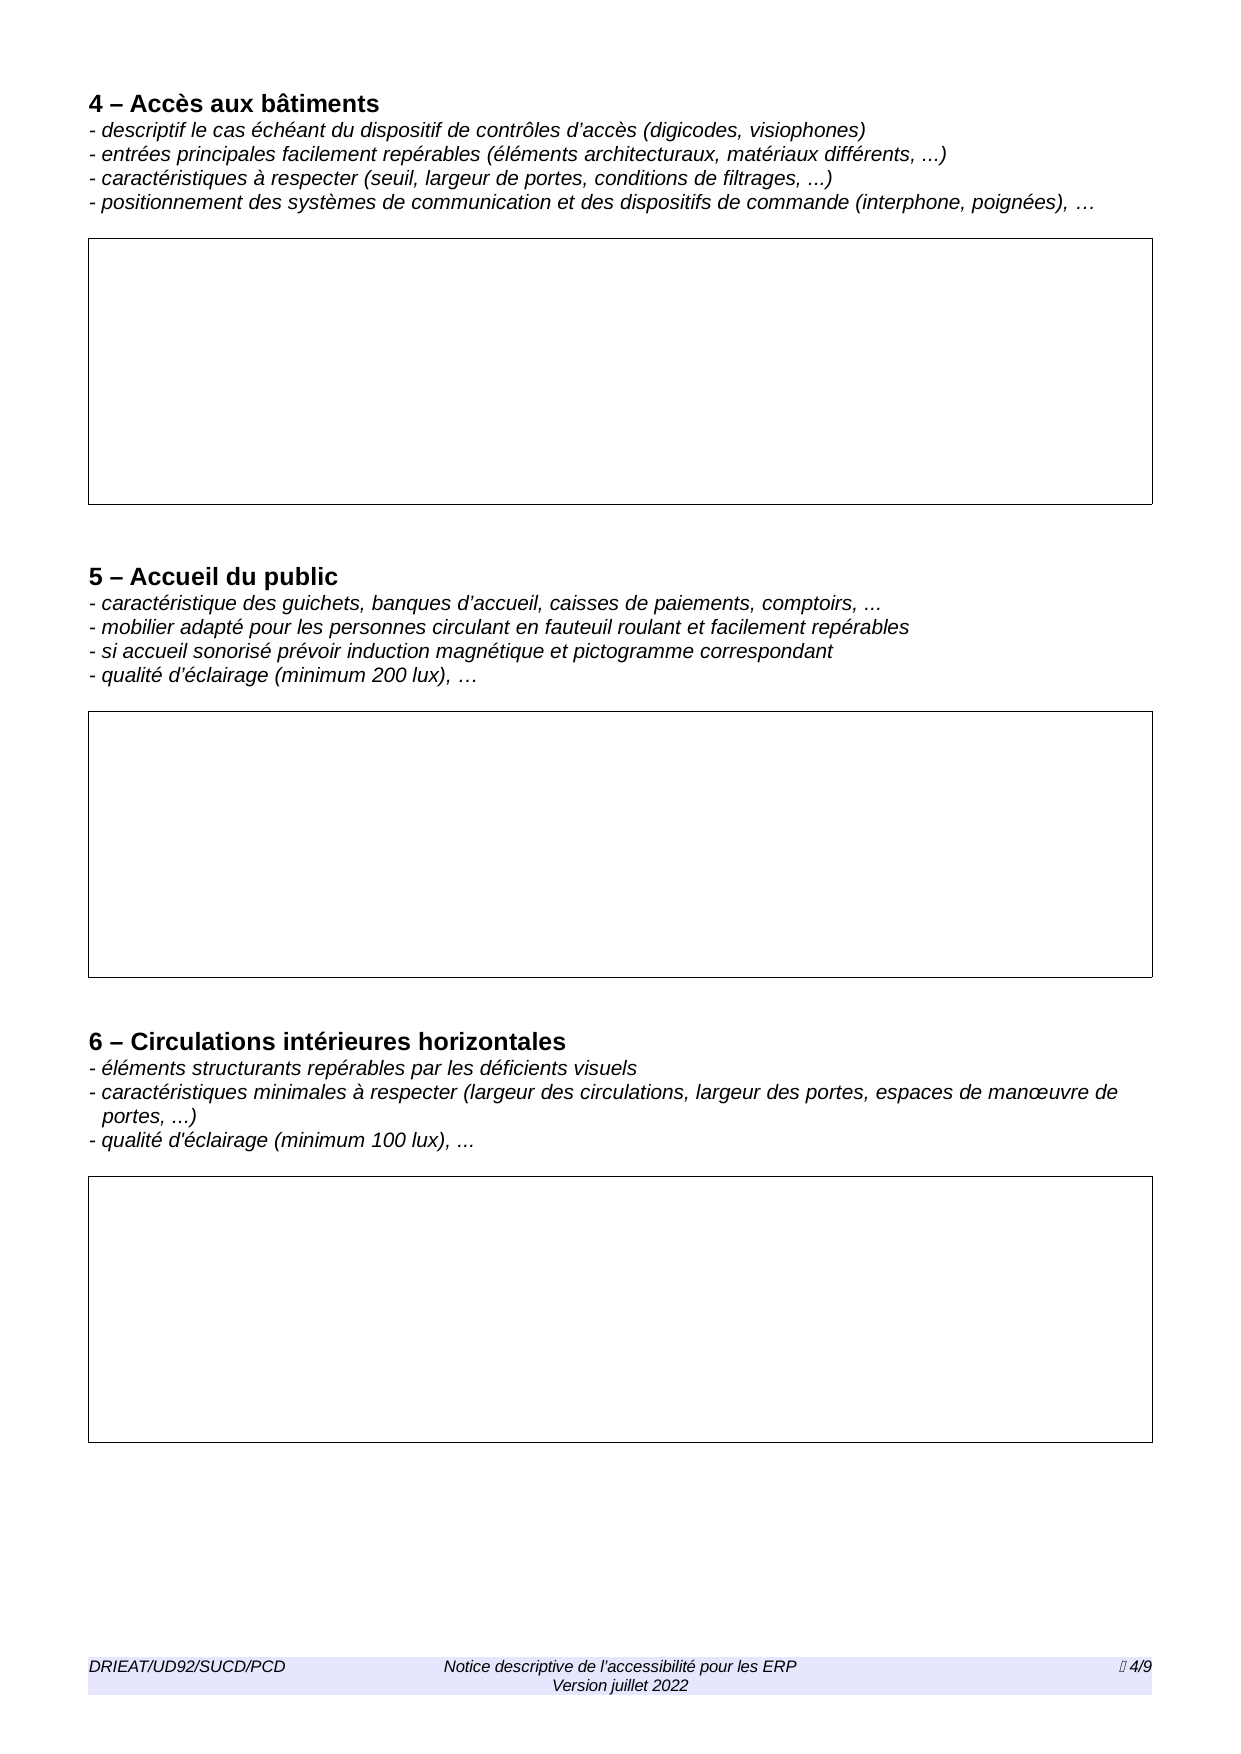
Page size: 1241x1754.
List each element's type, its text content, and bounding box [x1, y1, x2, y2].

text 5 – Accueil du public [88, 562, 1152, 591]
text - positionnement des systèmes de communication et des dispositifs de commande (interphone, poignées), … [88, 190, 1152, 214]
text - descriptif le cas échéant du dispositif de contrôles d’accès (digicodes, visiophones) [88, 118, 1152, 142]
text 6 – Circulations intérieures horizontales [88, 1027, 1152, 1056]
text 4 – Accès aux bâtiments [88, 88, 1152, 118]
text - caractéristique des guichets, banques d’accueil, caisses de paiements, comptoirs, ... [88, 591, 1152, 615]
table_header [89, 1177, 1152, 1442]
text - qualité d’éclairage (minimum 200 lux), … [88, 663, 1152, 687]
text - éléments structurants repérables par les déficients visuels [88, 1056, 1152, 1080]
text - si accueil sonorisé prévoir induction magnétique et pictogramme correspondant [88, 639, 1152, 663]
text - entrées principales facilement repérables (éléments architecturaux, matériaux différents, ...) [88, 142, 1152, 166]
text - qualité d'éclairage (minimum 100 lux), ... [88, 1128, 1152, 1152]
text - caractéristiques minimales à respecter (largeur des circulations, largeur des portes, espaces de manœuvre de portes, ...) [88, 1080, 1152, 1128]
table_header [89, 239, 1152, 504]
table_header [89, 712, 1152, 977]
text - caractéristiques à respecter (seuil, largeur de portes, conditions de filtrages, ...) [88, 166, 1152, 190]
text - mobilier adapté pour les personnes circulant en fauteuil roulant et facilement repérables [88, 615, 1152, 639]
